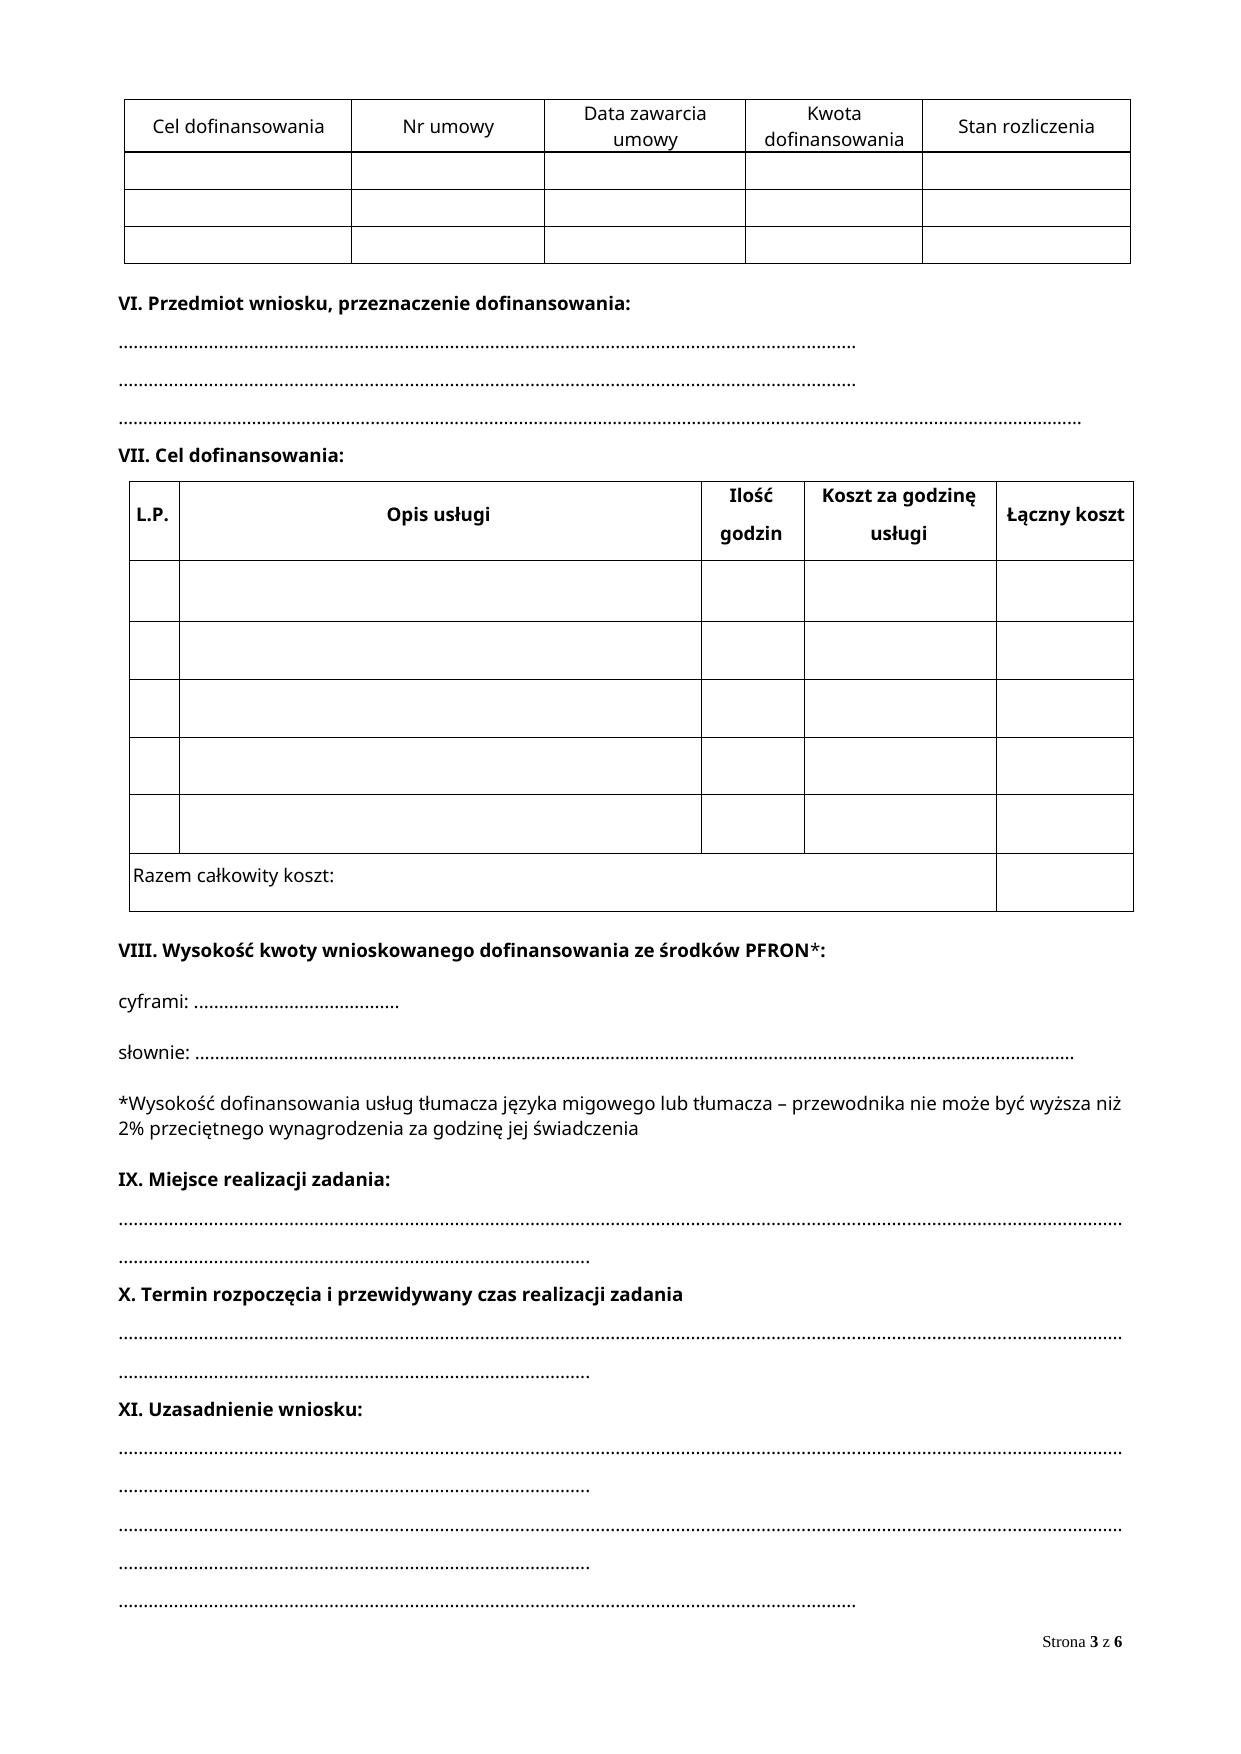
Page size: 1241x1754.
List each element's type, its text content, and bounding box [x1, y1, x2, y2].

text ...................................................................................................................................................................................................................................................................................................... [118, 1434, 1122, 1498]
table_cell [180, 795, 701, 853]
text cyframi: ......................................... [118, 988, 1122, 1014]
table_cell [130, 738, 179, 794]
table_header Data zawarcia umowy [545, 100, 745, 151]
text ...................................................................................................................................................................................................................................................................................................... [118, 1205, 1122, 1269]
table_cell [545, 190, 745, 226]
table_cell [545, 153, 745, 189]
table_cell [125, 227, 351, 263]
table_cell [180, 561, 701, 621]
table_cell [352, 227, 544, 263]
table_header Cel dofinansowania [125, 100, 351, 151]
text …………………………………………………………………………………………………………………………………………………………………………… [118, 404, 1122, 430]
table_cell [746, 227, 922, 263]
subtitle słownie: ……………………………………………………………………………………………………………………………………………………………. [118, 1039, 1122, 1065]
table_cell [997, 622, 1133, 678]
table_cell [702, 561, 804, 621]
table_cell [746, 190, 922, 226]
table_cell [805, 680, 996, 737]
table_cell [180, 622, 701, 678]
table_cell [130, 622, 179, 678]
text IX. Miejsce realizacji zadania: [118, 1167, 1122, 1192]
table_cell [805, 738, 996, 794]
table_header Opis usługi [180, 482, 701, 560]
text VII. Cel dofinansowania: [118, 443, 1122, 468]
table_header Kwota dofinansowania [746, 100, 922, 151]
text ...................................................................................................................................................................................................................................................................................................... [118, 1320, 1122, 1383]
table_header Stan rozliczenia [923, 100, 1130, 151]
text VI. Przedmiot wniosku, przeznaczenie dofinansowania: ................................................................................................................................................... [118, 290, 1122, 353]
table_cell [997, 561, 1133, 621]
table_cell [125, 153, 351, 189]
subtitle VIII. Wysokość kwoty wnioskowanego dofinansowania ze środków PFRON*: [118, 937, 1122, 963]
table_cell [130, 795, 179, 853]
table_cell [545, 227, 745, 263]
table_cell [702, 795, 804, 853]
table_cell [180, 738, 701, 794]
table_cell [702, 680, 804, 737]
table_cell Razem całkowity koszt: [130, 854, 996, 911]
table_cell [746, 153, 922, 189]
table_cell [125, 190, 351, 226]
text X. Termin rozpoczęcia i przewidywany czas realizacji zadania [118, 1281, 1122, 1307]
table_cell [997, 680, 1133, 737]
table_header L.P. [130, 482, 179, 560]
text XI. Uzasadnienie wniosku: [118, 1396, 1122, 1422]
table_cell [130, 561, 179, 621]
table_cell [352, 153, 544, 189]
text ................................................................................................................................................... [118, 366, 1122, 392]
table_cell [923, 153, 1130, 189]
table_header Łączny koszt [997, 482, 1133, 560]
table_cell [352, 190, 544, 226]
table_cell [997, 854, 1133, 911]
table_cell [997, 738, 1133, 794]
text ................................................................................................................................................... [118, 1587, 1122, 1613]
table_cell [805, 795, 996, 853]
table_header Ilość godzin [702, 482, 804, 560]
table_header Koszt za godzinę usługi [805, 482, 996, 560]
table_cell [130, 680, 179, 737]
table_cell [923, 190, 1130, 226]
table_cell [997, 795, 1133, 853]
table_cell [702, 738, 804, 794]
table_header Nr umowy [352, 100, 544, 151]
text *Wysokość dofinansowania usług tłumacza języka migowego lub tłumacza – przewodnika nie może być wyższa niż 2% przeciętnego wynagrodzenia za godzinę jej świadczenia [118, 1090, 1122, 1141]
table_cell [180, 680, 701, 737]
table_cell [702, 622, 804, 678]
table_cell [805, 622, 996, 678]
table_cell [805, 561, 996, 621]
text ...................................................................................................................................................................................................................................................................................................... [118, 1511, 1122, 1574]
table_cell [923, 227, 1130, 263]
